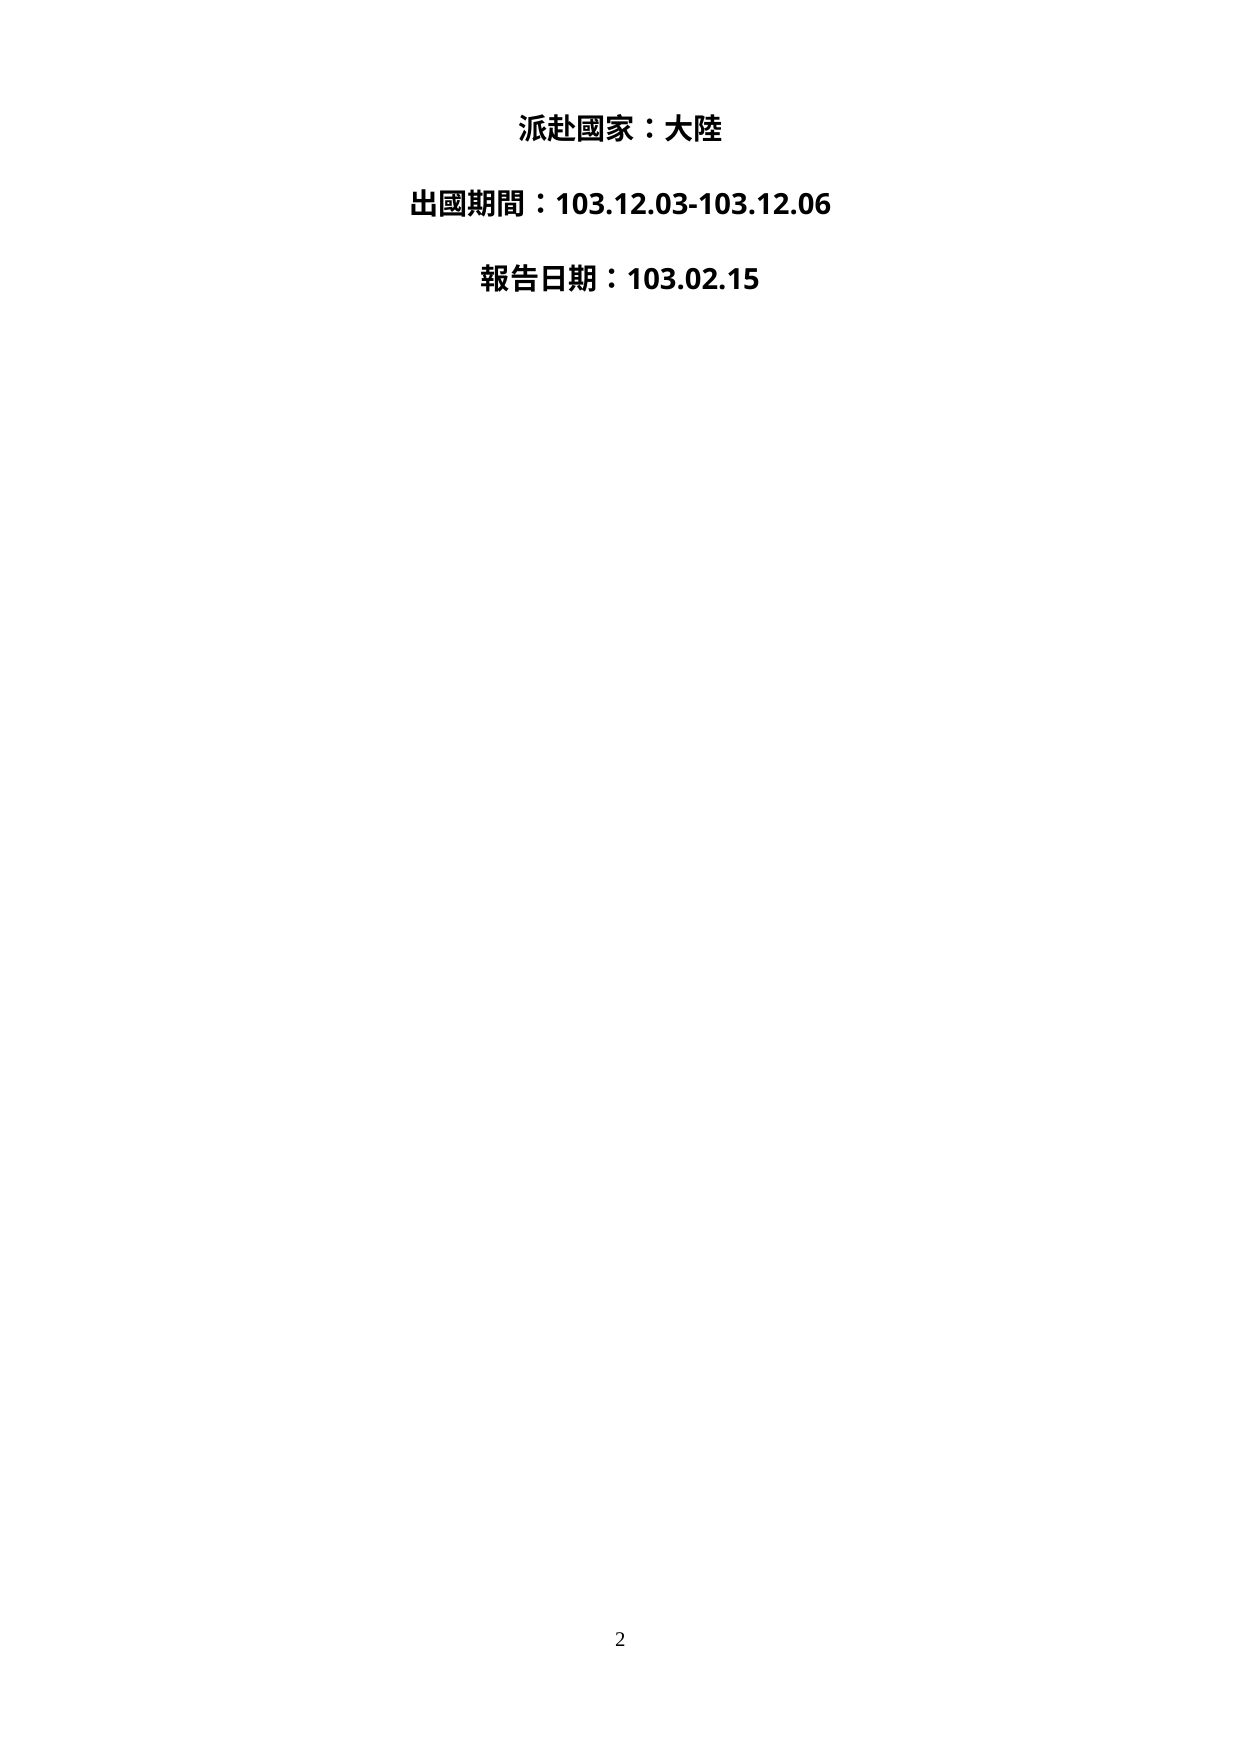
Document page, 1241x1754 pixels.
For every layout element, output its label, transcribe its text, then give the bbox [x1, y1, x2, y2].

text 派赴國家：大陸 [187, 89, 1053, 164]
text 出國期間：103.12.03-103.12.06 [187, 164, 1053, 239]
text 報告日期：103.02.15 [187, 239, 1053, 314]
